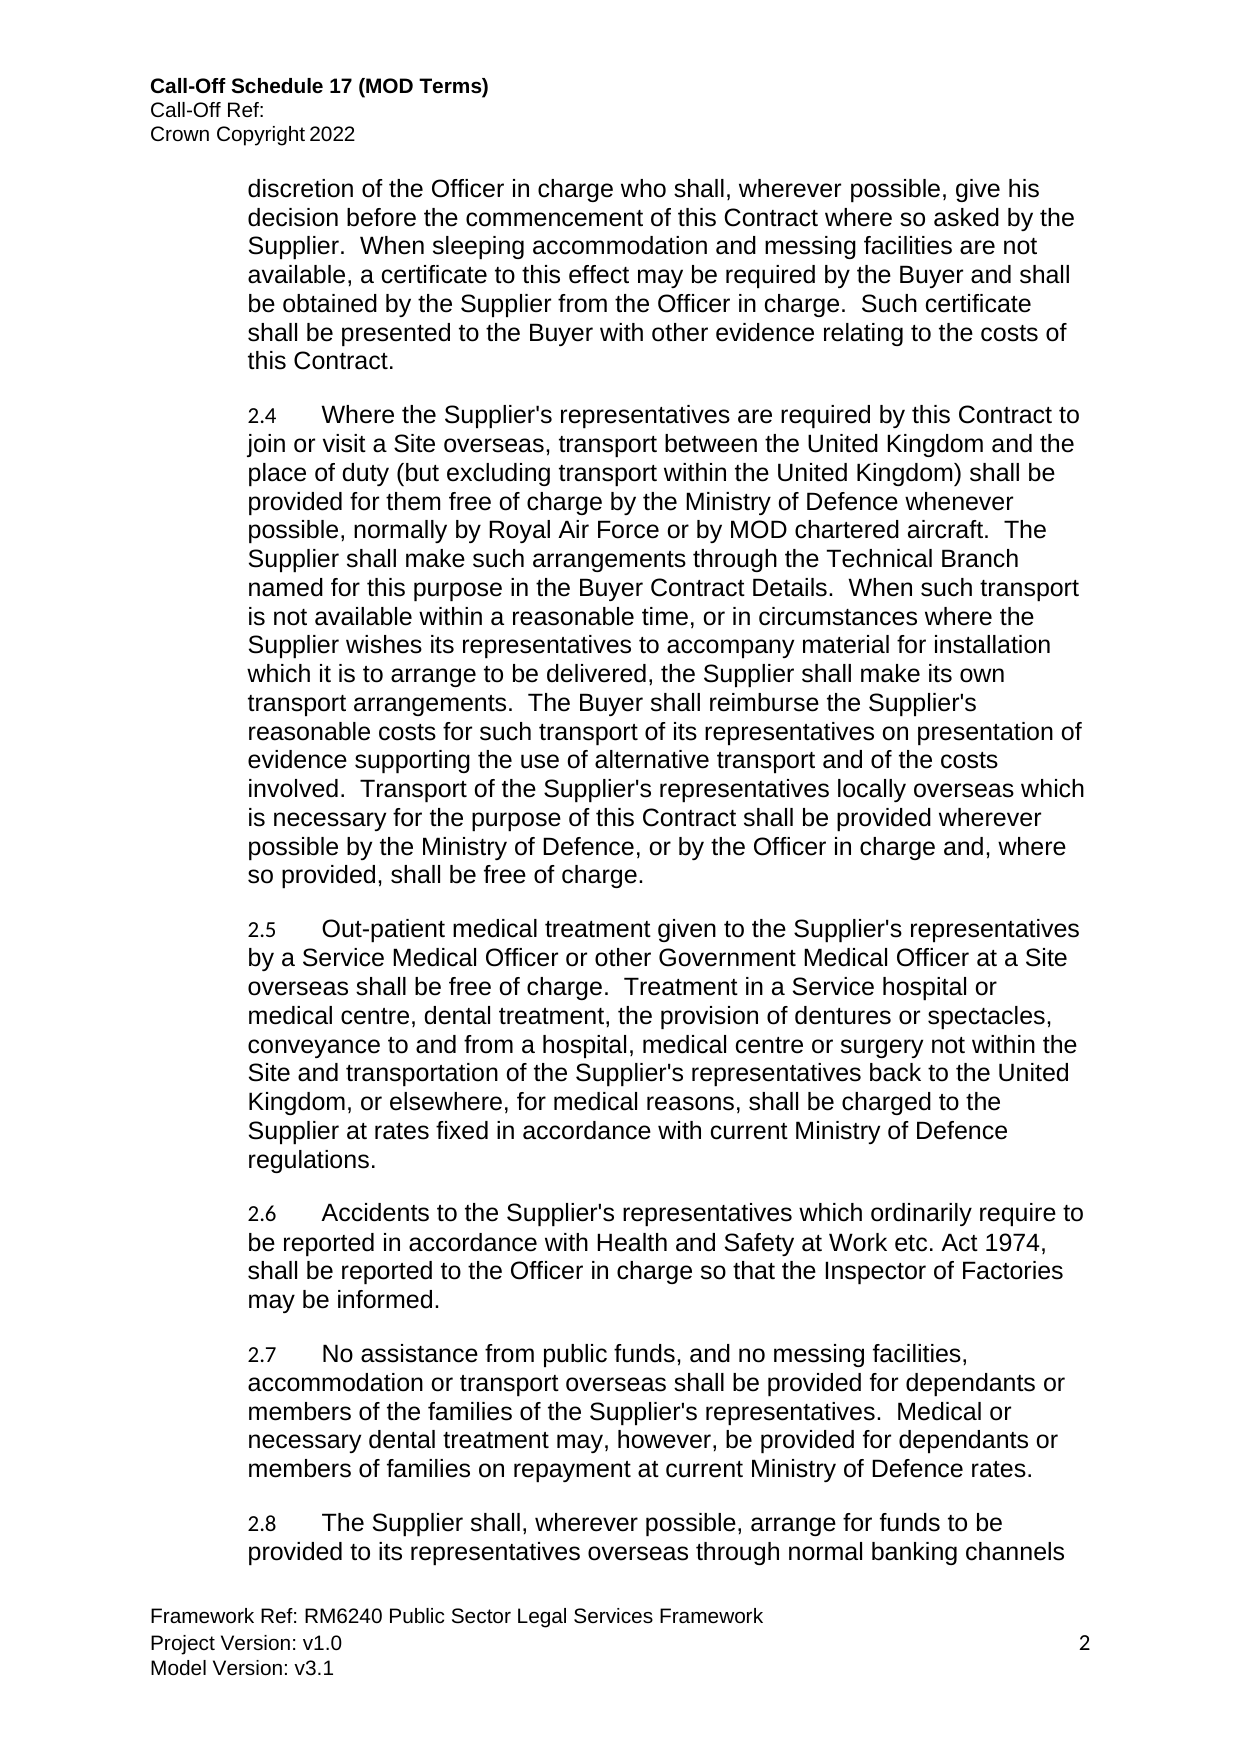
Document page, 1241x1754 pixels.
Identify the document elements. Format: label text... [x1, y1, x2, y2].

list Out-patient medical treatment given to the Supplier's representatives by a Service Medical Officer or other Government Medical Officer at a Site overseas shall be free of charge. Treatment in a Service hospital or medical centre, dental treatment, the provision of dentures or spectacles, conveyance to and from a hospital, medical centre or surgery not within the Site and transportation of the Supplier's representatives back to the United Kingdom, or elsewhere, for medical reasons, shall be charged to the Supplier at rates fixed in accordance with current Ministry of Defence regulations. [247, 914, 1090, 1173]
list The Supplier shall, wherever possible, arrange for funds to be provided to its representatives overseas through normal banking channels (e.g. by travellers' cheques). If banking or other suitable facilities are not available, the Buyer shall, upon request by the Supplier and subject to any limitation required by the Supplier, make arrangements for payments, converted at the prevailing rate of exchange (where applicable), to be made at the Site to which the Supplier's representatives are attached. All such advances made by the Buyer shall be recovered from the Supplier [247, 1508, 1090, 1566]
list Accidents to the Supplier's representatives which ordinarily require to be reported in accordance with Health and Safety at Work etc. Act 1974, shall be reported to the Officer in charge so that the Inspector of Factories may be informed. [247, 1198, 1090, 1314]
list The Supplier shall be responsible for the living accommodation and maintenance of its representatives while they are employed at a MOD Site. Sleeping accommodation and messing facilities, if required, may be provided by the Buyer wherever possible, at the discretion of the Officer in charge, at a cost fixed in accordance with current Ministry of Defence regulations. At MOD Sites overseas, accommodation and messing facilities, if required, shall be provided wherever possible. The status to be accorded to the Supplier's staff for messing purposes shall be at the discretion of the Officer in charge who shall, wherever possible, give his decision before the commencement of this Contract where so asked by the Supplier. When sleeping accommodation and messing facilities are not available, a certificate to this effect may be required by the Buyer and shall be obtained by the Supplier from the Officer in charge. Such certificate shall be presented to the Buyer with other evidence relating to the costs of this Contract. [247, 174, 1090, 375]
list Where the Supplier's representatives are required by this Contract to join or visit a Site overseas, transport between the United Kingdom and the place of duty (but excluding transport within the United Kingdom) shall be provided for them free of charge by the Ministry of Defence whenever possible, normally by Royal Air Force or by MOD chartered aircraft. The Supplier shall make such arrangements through the Technical Branch named for this purpose in the Buyer Contract Details. When such transport is not available within a reasonable time, or in circumstances where the Supplier wishes its representatives to accompany material for installation which it is to arrange to be delivered, the Supplier shall make its own transport arrangements. The Buyer shall reimburse the Supplier's reasonable costs for such transport of its representatives on presentation of evidence supporting the use of alternative transport and of the costs involved. Transport of the Supplier's representatives locally overseas which is necessary for the purpose of this Contract shall be provided wherever possible by the Ministry of Defence, or by the Officer in charge and, where so provided, shall be free of charge. [247, 400, 1090, 889]
list No assistance from public funds, and no messing facilities, accommodation or transport overseas shall be provided for dependants or members of the families of the Supplier's representatives. Medical or necessary dental treatment may, however, be provided for dependants or members of families on repayment at current Ministry of Defence rates. [247, 1339, 1090, 1483]
